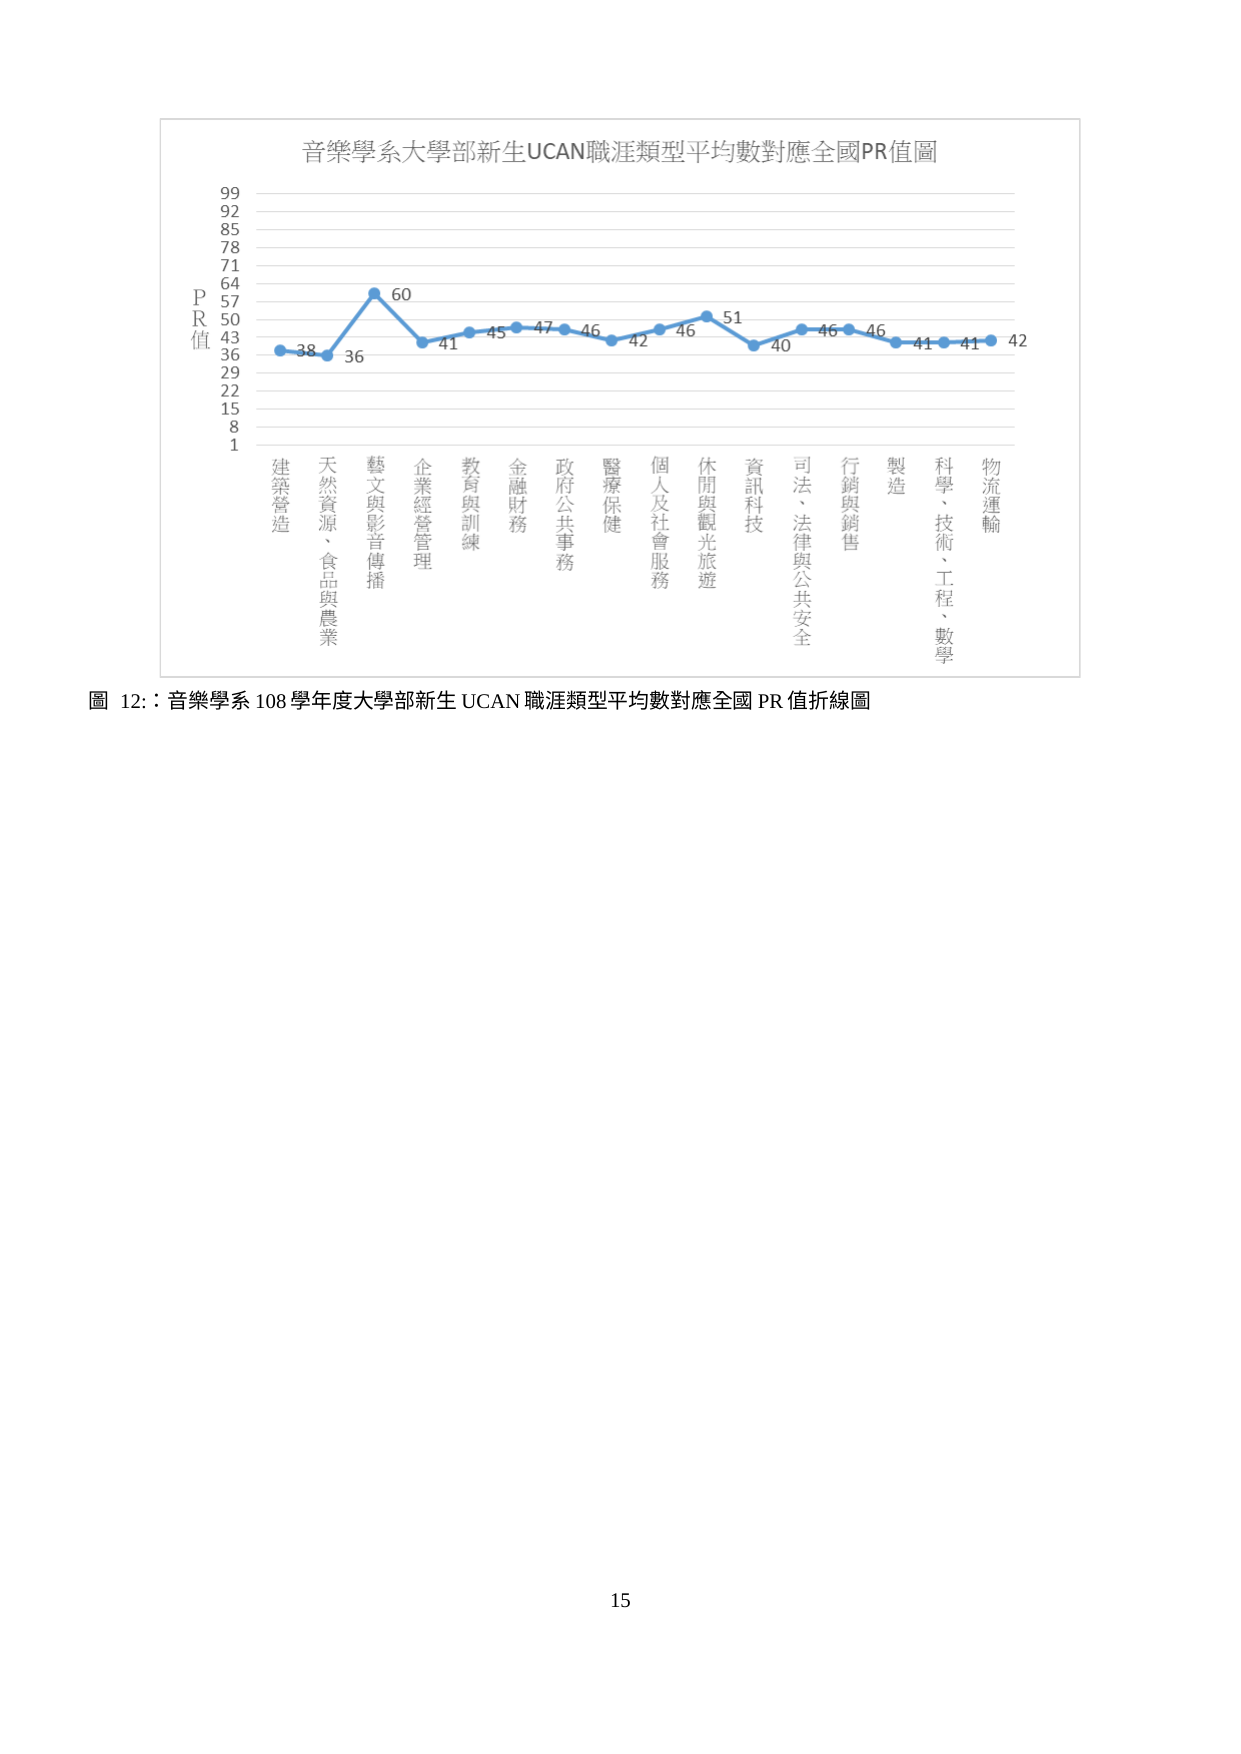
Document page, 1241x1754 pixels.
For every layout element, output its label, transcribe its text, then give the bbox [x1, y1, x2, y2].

text 圖 12:：音樂學系108學年度大學部新生UCAN職涯類型平均數對應全國PR值折線圖 [89, 685, 1152, 715]
